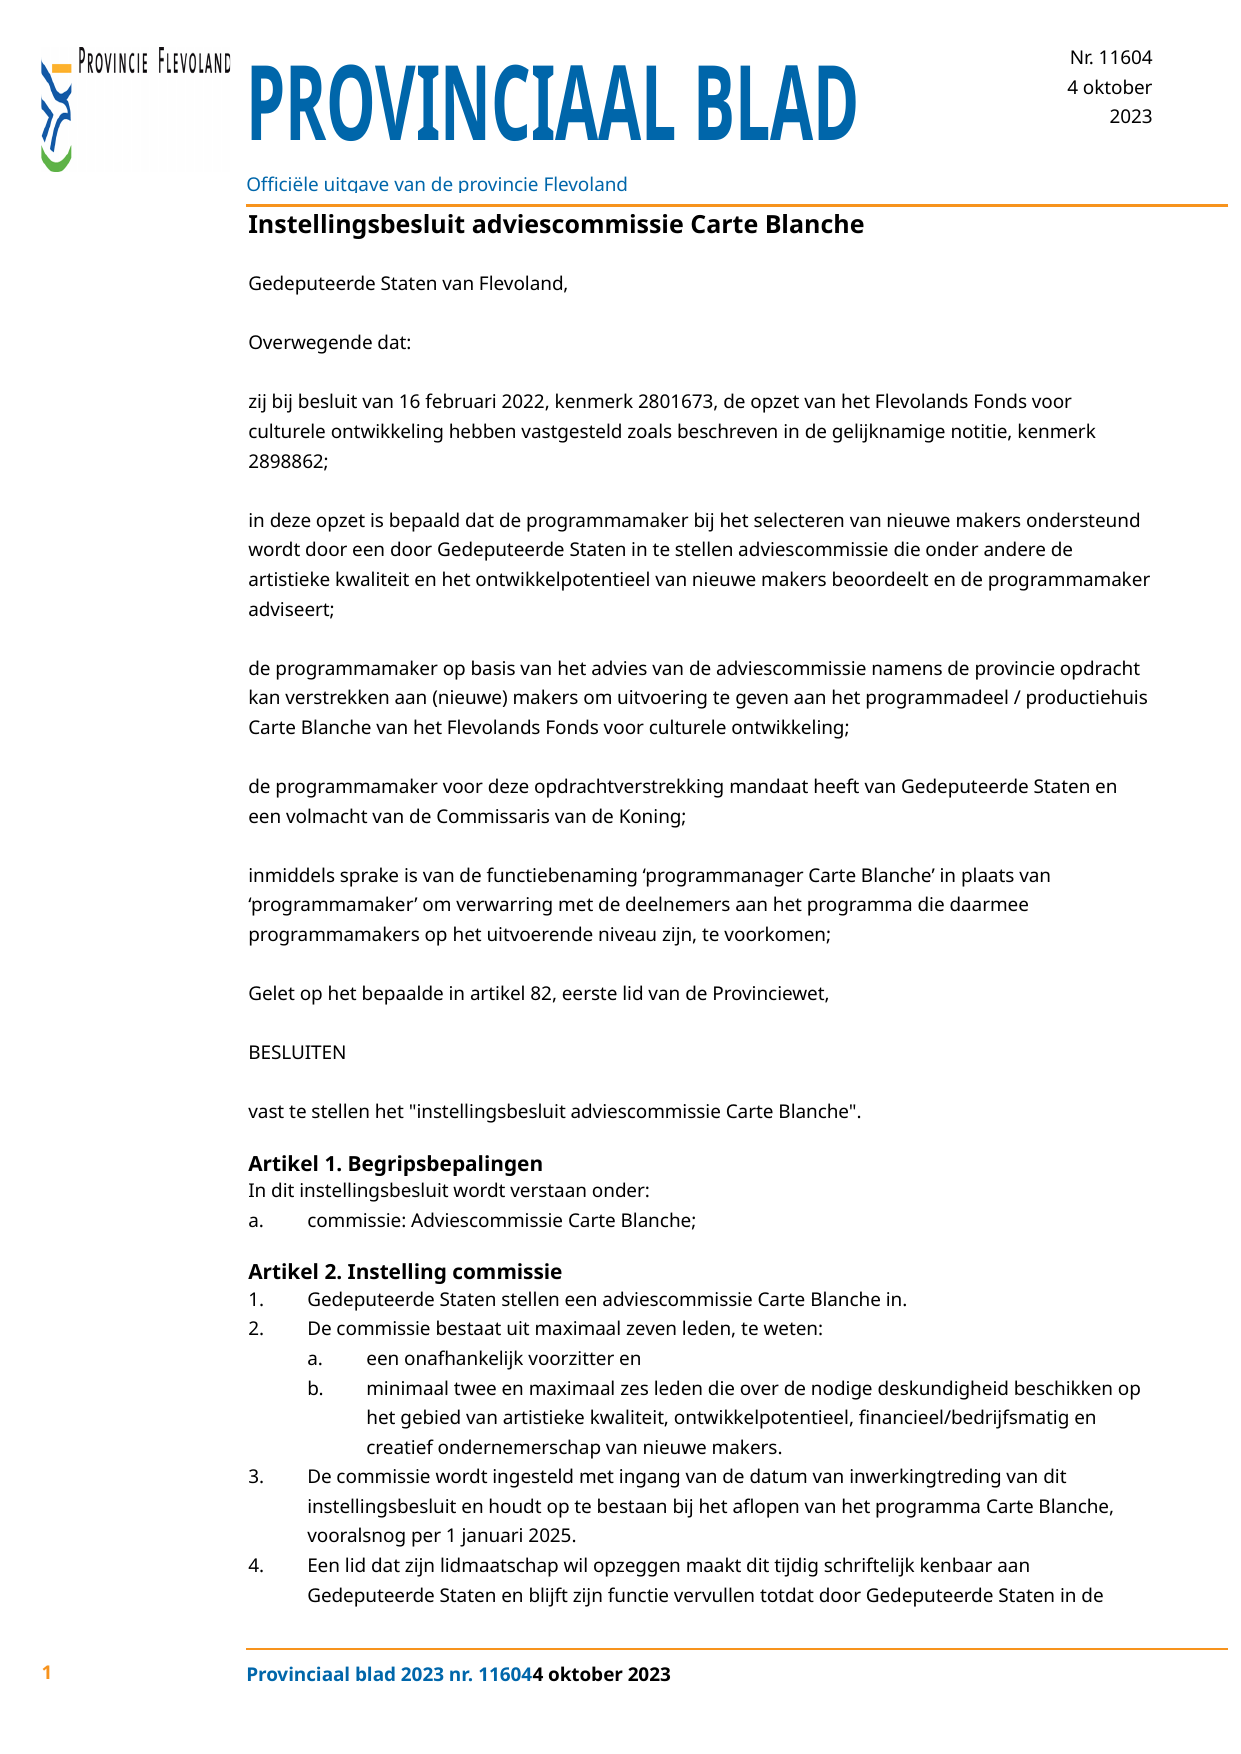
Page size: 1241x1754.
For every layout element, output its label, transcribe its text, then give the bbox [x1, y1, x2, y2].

text in deze opzet is bepaald dat de programmamaker bij het selecteren van nieuwe makers ondersteund wordt door een door Gedeputeerde Staten in te stellen adviescommissie die onder andere de artistieke kwaliteit en het ontwikkelpotentieel van nieuwe makers beoordeelt en de programmamaker adviseert; [248, 507, 1152, 621]
text zij bij besluit van 16 februari 2022, kenmerk 2801673, de opzet van het Flevolands Fonds voor culturele ontwikkeling hebben vastgesteld zoals beschreven in de gelijknamige notitie, kenmerk 2898862; [248, 389, 1152, 473]
text de programmamaker voor deze opdrachtverstrekking mandaat heeft van Gedeputeerde Staten en een volmacht van de Commissaris van de Koning; [248, 773, 1152, 828]
list commissie: Adviescommissie Carte Blanche; [248, 1207, 1152, 1233]
text Instellingsbesluit adviescommissie Carte Blanche [248, 207, 1152, 241]
picture [41, 47, 231, 172]
text In dit instellingsbesluit wordt verstaan onder: [248, 1177, 1152, 1203]
list minimaal twee en maximaal zes leden die over de nodige deskundigheid beschikken op het gebied van artistieke kwaliteit, ontwikkelpotentieel, financieel/bedrijfsmatig en creatief ondernemerschap van nieuwe makers. [307, 1375, 1152, 1459]
text Gedeputeerde Staten van Flevoland, [248, 270, 1152, 296]
list Gedeputeerde Staten stellen een adviescommissie Carte Blanche in. [248, 1286, 1152, 1312]
text Artikel 1. Begripsbepalingen [248, 1149, 1152, 1177]
list Een lid dat zijn lidmaatschap wil opzeggen maakt dit tijdig schriftelijk kenbaar aan Gedeputeerde Staten en blijft zijn functie vervullen totdat door Gedeputeerde Staten in de [248, 1552, 1152, 1607]
text Artikel 2. Instelling commissie [248, 1257, 1152, 1286]
text Gelet op het bepaalde in artikel 82, eerste lid van de Provinciewet, [248, 980, 1152, 1006]
text Overwegende dat: [248, 329, 1152, 355]
list De commissie wordt ingesteld met ingang van de datum van inwerkingtreding van dit instellingsbesluit en houdt op te bestaan bij het aflopen van het programma Carte Blanche, vooralsnog per 1 januari 2025. [248, 1463, 1152, 1548]
list een onafhankelijk voorzitter en [307, 1345, 1152, 1371]
text BESLUITEN [248, 1039, 1152, 1065]
list De commissie bestaat uit maximaal zeven leden, te weten: [248, 1316, 1152, 1341]
text vast te stellen het "instellingsbesluit adviescommissie Carte Blanche". [248, 1099, 1152, 1124]
text de programmamaker op basis van het advies van de adviescommissie namens de provincie opdracht kan verstrekken aan (nieuwe) makers om uitvoering te geven aan het programmadeel / productiehuis Carte Blanche van het Flevolands Fonds voor culturele ontwikkeling; [248, 655, 1152, 740]
text inmiddels sprake is van de functiebenaming ‘programmanager Carte Blanche’ in plaats van ‘programmamaker’ om verwarring met de deelnemers aan het programma die daarmee programmamakers op het uitvoerende niveau zijn, te voorkomen; [248, 862, 1152, 947]
